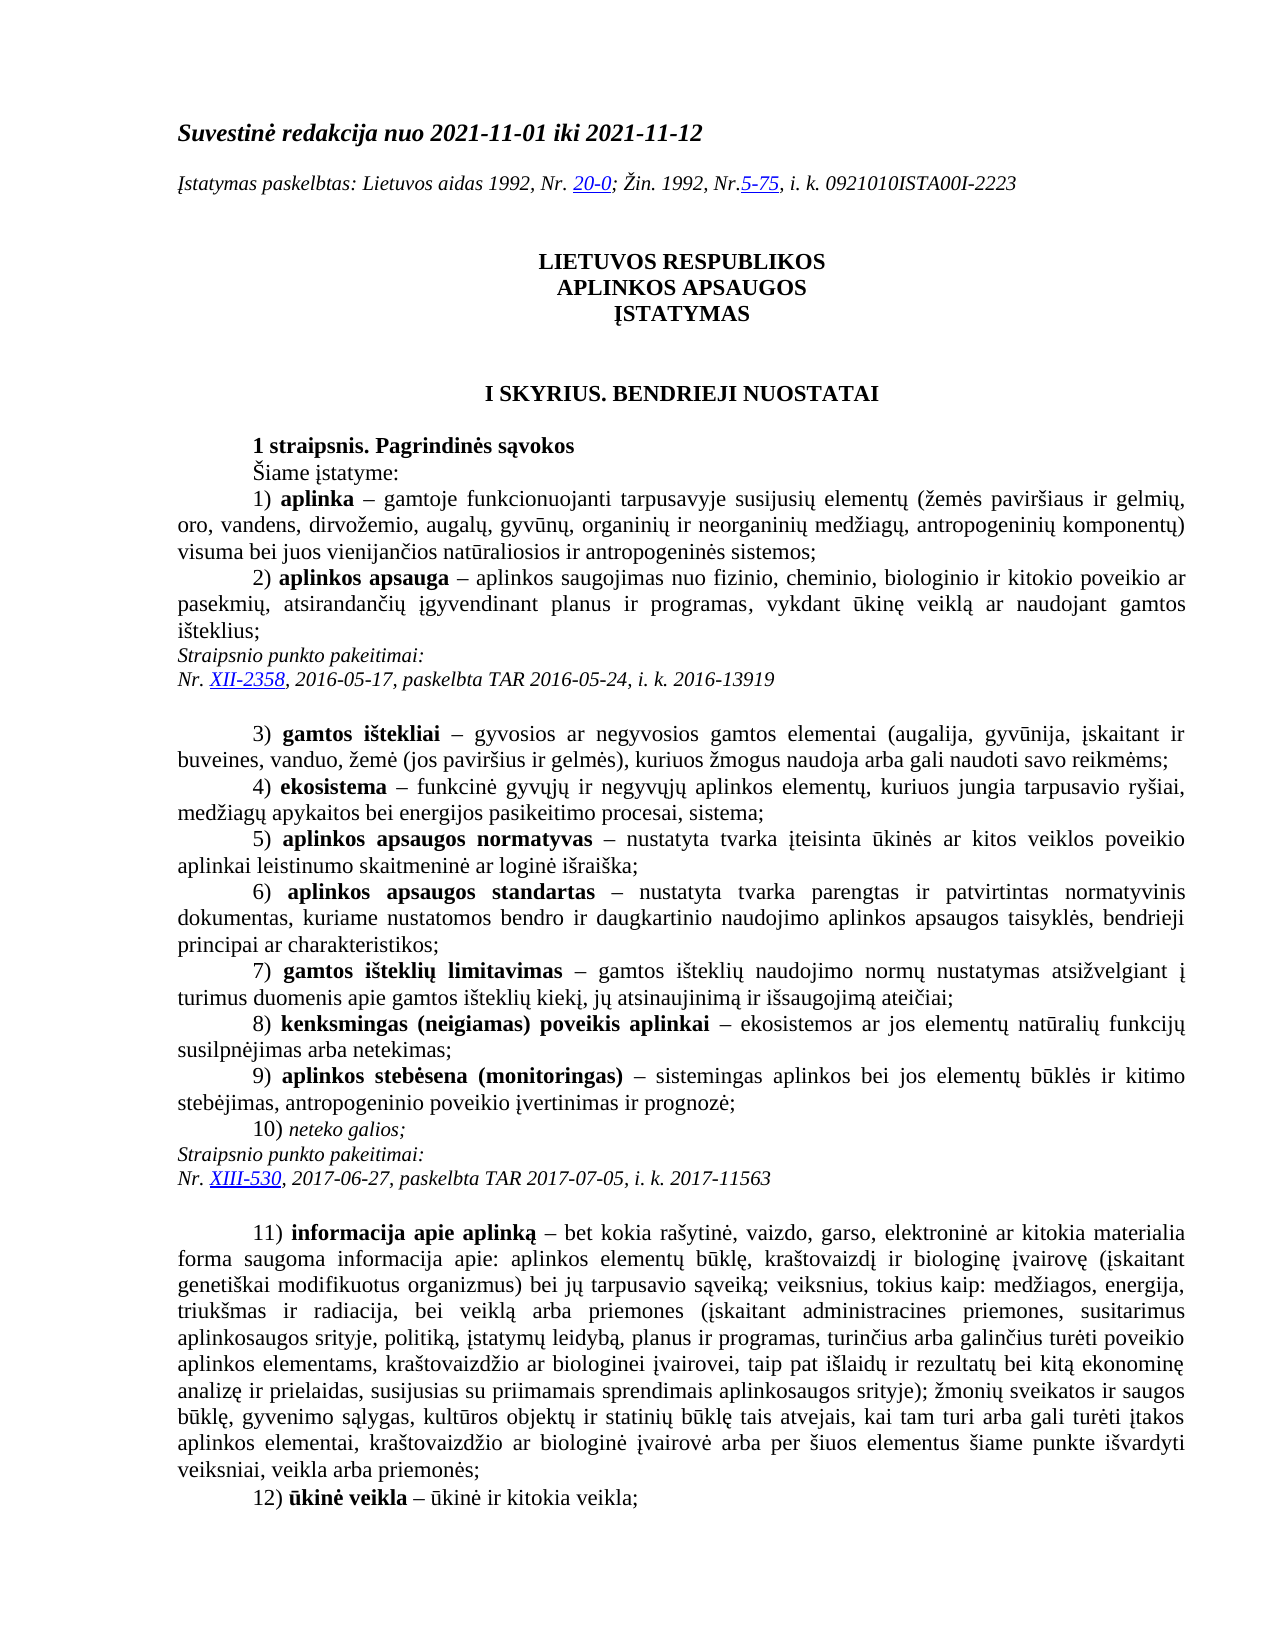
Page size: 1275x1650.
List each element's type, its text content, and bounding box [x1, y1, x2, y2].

text 10) neteko galios; [177, 1115, 1186, 1142]
text 6) aplinkos apsaugos standartas – nustatyta tvarka parengtas ir patvirtintas normatyvinis dokumentas, kuriame nustatomos bendro ir daugkartinio naudojimo aplinkos apsaugos taisyklės, bendrieji principai ar charakteristikos; [177, 878, 1186, 957]
text 11) informacija apie aplinką – bet kokia rašytinė, vaizdo, garso, elektroninė ar kitokia materialia forma saugoma informacija apie: aplinkos elementų būklę, kraštovaizdį ir biologinę įvairovę (įskaitant genetiškai modifikuotus organizmus) bei jų tarpusavio sąveiką; veiksnius, tokius kaip: medžiagos, energija, triukšmas ir radiacija, bei veiklą arba priemones (įskaitant administracines priemones, susitarimus aplinkosaugos srityje, politiką, įstatymų leidybą, planus ir programas, turinčius arba galinčius turėti poveikio aplinkos elementams, kraštovaizdžio ar biologinei įvairovei, taip pat išlaidų ir rezultatų bei kitą ekonominę analizę ir prielaidas, susijusias su priimamais sprendimais aplinkosaugos srityje); žmonių sveikatos ir saugos būklę, gyvenimo sąlygas, kultūros objektų ir statinių būklę tais atvejais, kai tam turi arba gali turėti įtakos aplinkos elementai, kraštovaizdžio ar biologinė įvairovė arba per šiuos elementus šiame punkte išvardyti veiksniai, veikla arba priemonės; [177, 1218, 1186, 1482]
text 1 straipsnis. Pagrindinės sąvokos [177, 432, 1186, 459]
text 7) gamtos išteklių limitavimas – gamtos išteklių naudojimo normų nustatymas atsižvelgiant į turimus duomenis apie gamtos išteklių kiekį, jų atsinaujinimą ir išsaugojimą ateičiai; [177, 957, 1186, 1010]
text 8) kenksmingas (neigiamas) poveikis aplinkai – ekosistemos ar jos elementų natūralių funkcijų susilpnėjimas arba netekimas; [177, 1010, 1186, 1063]
text I SKYRIUS. BENDRIEJI NUOSTATAI [177, 379, 1186, 406]
text Suvestinė redakcija nuo 2021-11-01 iki 2021-11-12 [177, 118, 1186, 147]
text 12) ūkinė veikla – ūkinė ir kitokia veikla; [177, 1482, 1186, 1511]
text 4) ekosistema – funkcinė gyvųjų ir negyvųjų aplinkos elementų, kuriuos jungia tarpusavio ryšiai, medžiagų apykaitos bei energijos pasikeitimo procesai, sistema; [177, 773, 1186, 825]
text Straipsnio punkto pakeitimai: [177, 1142, 1186, 1166]
text Įstatymas paskelbtas: Lietuvos aidas 1992, Nr. 20-0; Žin. 1992, Nr.5-75, i. k. 0921010ISTA00I-2223 [177, 171, 1186, 195]
text 1) aplinka – gamtoje funkcionuojanti tarpusavyje susijusių elementų (žemės paviršiaus ir gelmių, oro, vandens, dirvožemio, augalų, gyvūnų, organinių ir neorganinių medžiagų, antropogeninių komponentų) visuma bei juos vienijančios natūraliosios ir antropogeninės sistemos; [177, 485, 1186, 564]
text Straipsnio punkto pakeitimai: [177, 643, 1186, 667]
text 2) aplinkos apsauga – aplinkos saugojimas nuo fizinio, cheminio, biologinio ir kitokio poveikio ar pasekmių, atsirandančių įgyvendinant planus ir programas, vykdant ūkinę veiklą ar naudojant gamtos išteklius; [177, 564, 1186, 643]
text LIETUVOS RESPUBLIKOS APLINKOS APSAUGOS ĮSTATYMAS [177, 248, 1186, 327]
text 3) gamtos ištekliai – gyvosios ar negyvosios gamtos elementai (augalija, gyvūnija, įskaitant ir buveines, vanduo, žemė (jos paviršius ir gelmės), kuriuos žmogus naudoja arba gali naudoti savo reikmėms; [177, 720, 1186, 773]
text 5) aplinkos apsaugos normatyvas – nustatyta tvarka įteisinta ūkinės ar kitos veiklos poveikio aplinkai leistinumo skaitmeninė ar loginė išraiška; [177, 825, 1186, 878]
text Nr. XII-2358, 2016-05-17, paskelbta TAR 2016-05-24, i. k. 2016-13919 [177, 667, 1186, 691]
text 9) aplinkos stebėsena (monitoringas) – sistemingas aplinkos bei jos elementų būklės ir kitimo stebėjimas, antropogeninio poveikio įvertinimas ir prognozė; [177, 1063, 1186, 1115]
text Nr. XIII-530, 2017-06-27, paskelbta TAR 2017-07-05, i. k. 2017-11563 [177, 1166, 1186, 1190]
text Šiame įstatyme: [177, 459, 1186, 485]
